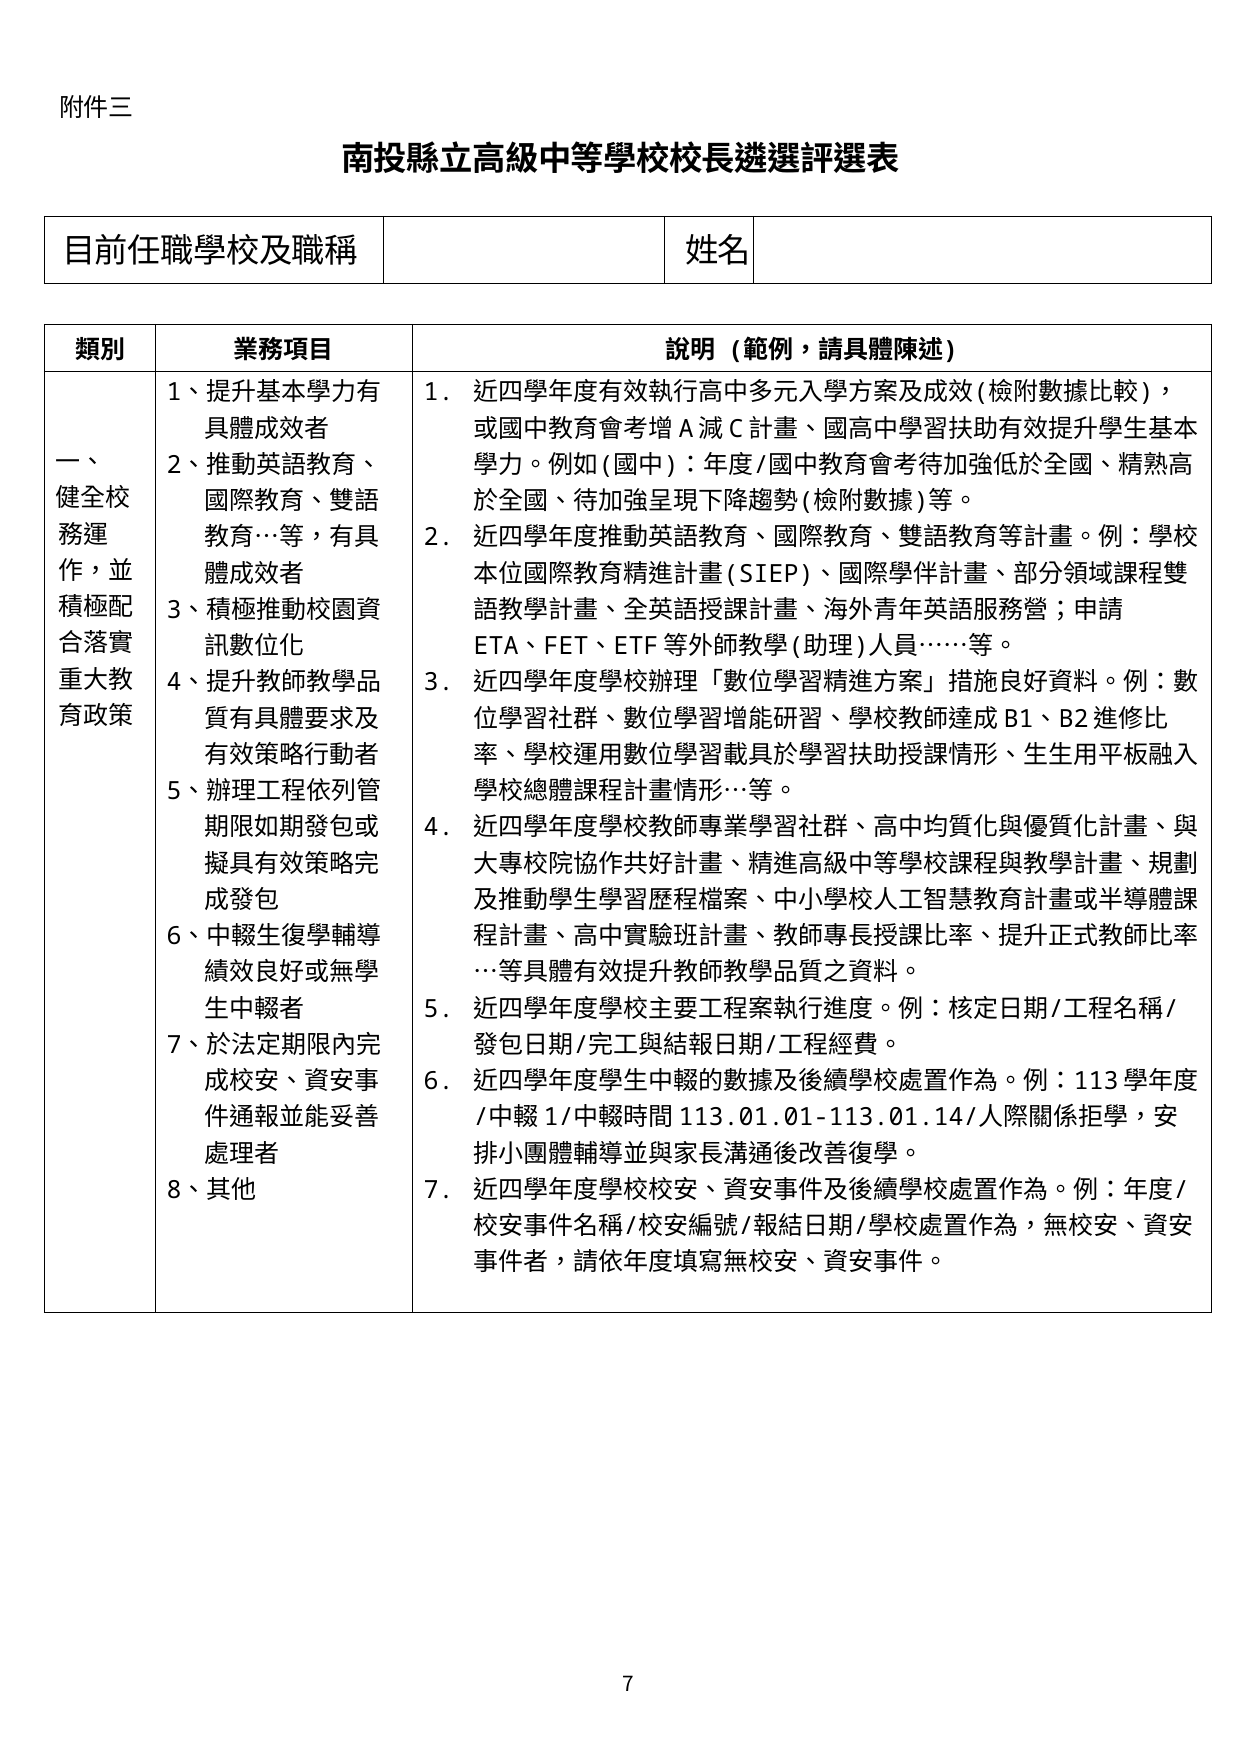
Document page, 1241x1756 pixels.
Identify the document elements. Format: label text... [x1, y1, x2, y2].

table_header 姓名 [665, 217, 753, 283]
table_cell 一、 健全校務運作，並積極配合落實重大教育政策 [45, 372, 155, 1312]
table_cell 近四學年度有效執行高中多元入學方案及成效(檢附數據比較)，或國中教育會考增A減C計畫、國高中學習扶助有效提升學生基本學力。例如(國中)：年度/國中教育會考待加強低於全國、精熟高於全國、待加強呈現下降趨勢(檢附數據)等。 近四學年度推動英語教育、國際教育、雙語教育等計畫。例：學校本位國際教育精進計畫(SIEP)、國際學伴計畫、部分領域課程雙語教學計畫、全英語授課計畫、海外青年英語服務營；申請ETA、FET、ETF等外師教學(助理)人員……等。 近四學年度學校辦理「數位學習精進方案」措施良好資料。例：數位學習社群、數位學習增能研習、學校教師達成B1、B2進修比率、學校運用數位學習載具於學習扶助授課情形、生生用平板融入學校總體課程計畫情形…等。 近四學年度學校教師專業學習社群、高中均質化與優質化計畫、與大專校院協作共好計畫、精進高級中等學校課程與教學計畫、規劃及推動學生學習歷程檔案、中小學校人工智慧教育計畫或半導體課程計畫、高中實驗班計畫、教師專長授課比率、提升正式教師比率…等具體有效提升教師教學品質之資料。 近四學年度學校主要工程案執行進度。例：核定日期/工程名稱/發包日期/完工與結報日期/工程經費。 近四學年度學生中輟的數據及後續學校處置作為。例：113學年度/中輟1/中輟時間113.01.01-113.01.14/人際關係拒學，安排小團體輔導並與家長溝通後改善復學。 近四學年度學校校安、資安事件及後續學校處置作為。例：年度/校安事件名稱/校安編號/報結日期/學校處置作為，無校安、資安事件者，請依年度填寫無校安、資安事件。 [413, 372, 1211, 1312]
table_header 說明 (範例，請具體陳述) [413, 325, 1211, 371]
text 附件三 [59, 91, 1211, 123]
table_header 類別 [45, 325, 155, 371]
table_header [384, 217, 664, 283]
table_header 業務項目 [156, 325, 412, 371]
table_header [754, 217, 1211, 283]
table_header 目前任職學校及職稱 [45, 217, 383, 283]
text 南投縣立高級中等學校校長遴選評選表 [44, 123, 1197, 182]
table_cell 1、提升基本學力有具體成效者 2、推動英語教育、國際教育、雙語教育…等，有具體成效者 3、積極推動校園資訊數位化 4、提升教師教學品質有具體要求及有效策略行動者 5、辦理工程依列管期限如期發包或擬具有效策略完成發包 6、中輟生復學輔導績效良好或無學生中輟者 7、於法定期限內完成校安、資安事件通報並能妥善處理者 8、其他 [156, 372, 412, 1312]
